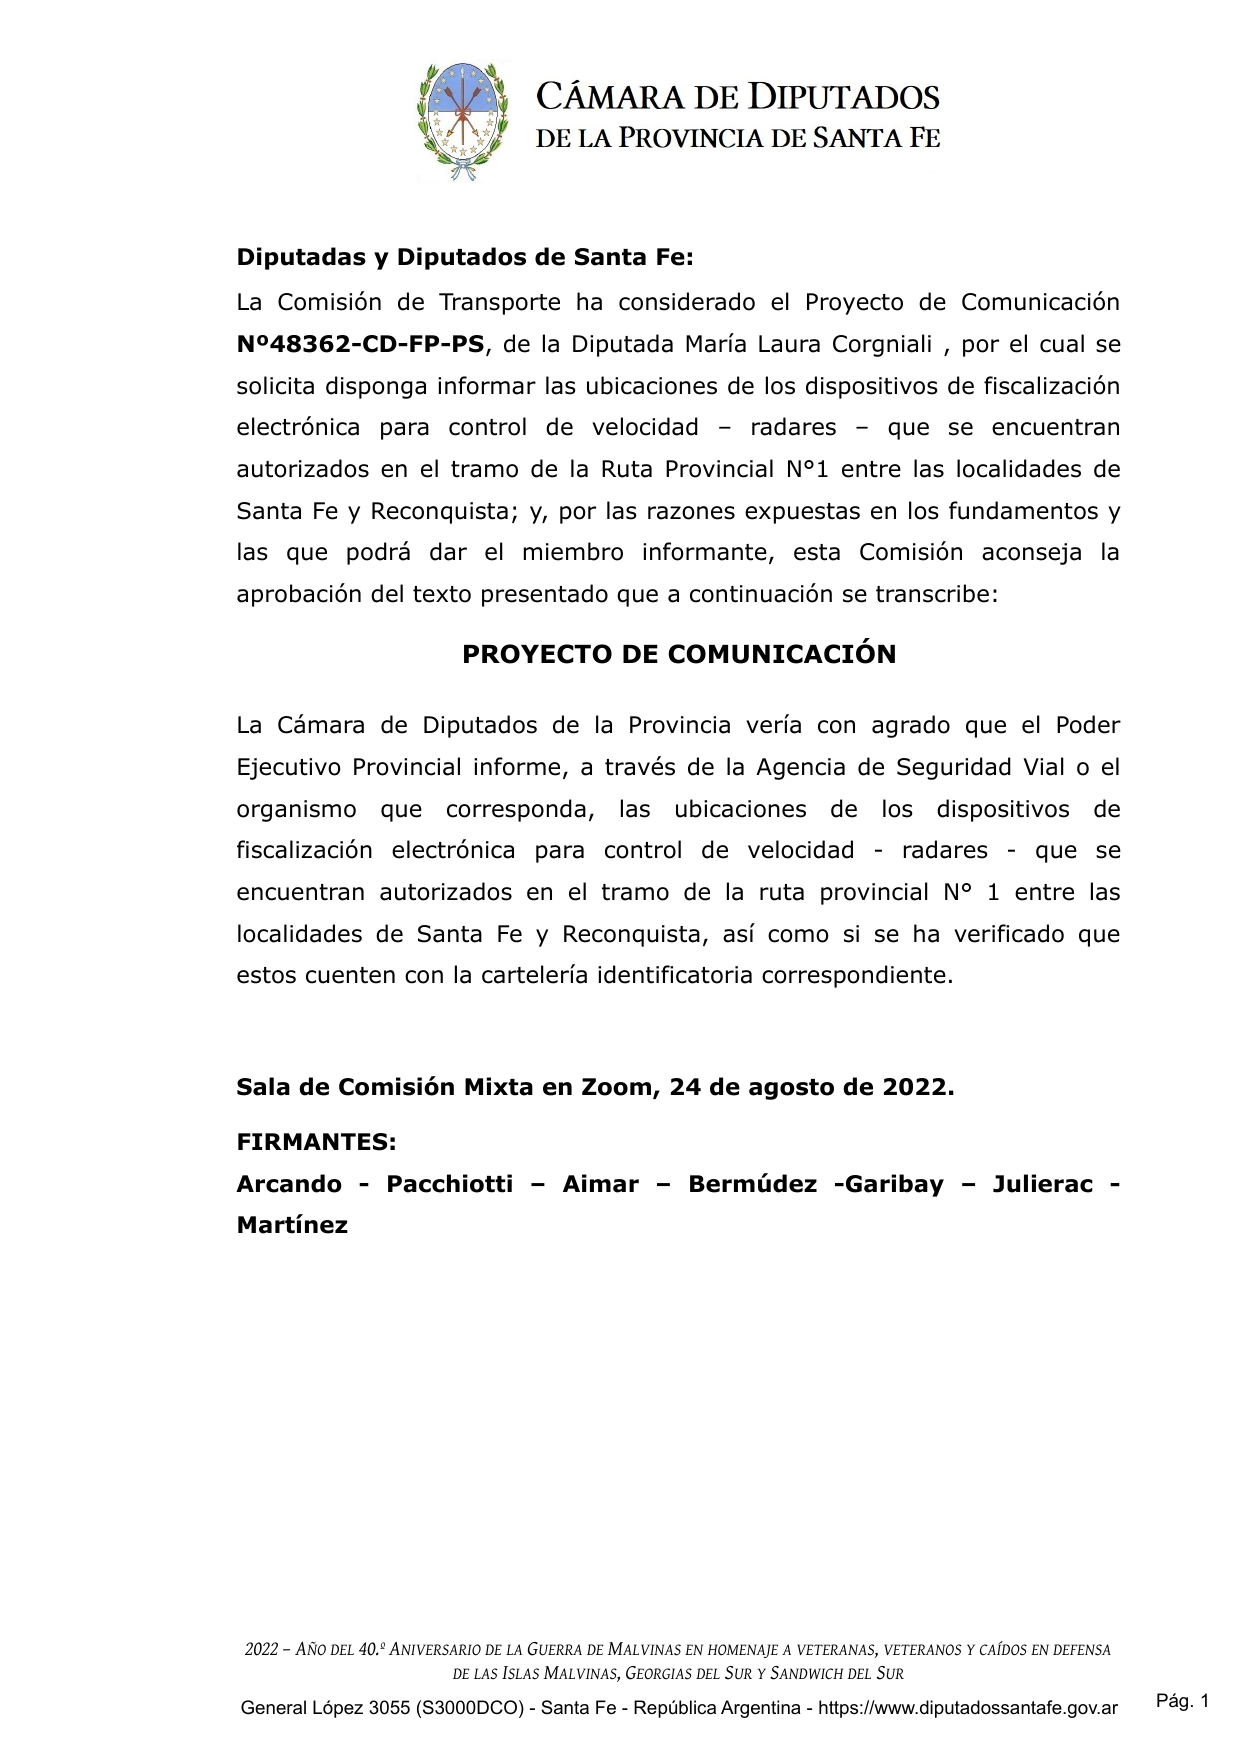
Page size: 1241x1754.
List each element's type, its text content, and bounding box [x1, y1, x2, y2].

text Arcando - Pacchiotti – Aimar – Bermúdez -Garibay – Julierac - Martínez [236, 1169, 1122, 1239]
text Sala de Comisión Mixta en Zoom, 24 de agosto de 2022. [236, 1072, 1122, 1100]
text La Cámara de Diputados de la Provincia vería con agrado que el Poder Ejecutivo Provincial informe, a través de la Agencia de Seguridad Vial o el organismo que corresponda, las ubicaciones de los dispositivos de fiscalización electrónica para control de velocidad - radares - que se encuentran autorizados en el tramo de la ruta provincial N° 1 entre las localidades de Santa Fe y Reconquista, así como si se ha verificado que estos cuenten con la cartelería identificatoria correspondiente. [236, 711, 1122, 989]
text FIRMANTES: [236, 1128, 1122, 1155]
text La Comisión de Transporte ha considerado el Proyecto de Comunicación Nº48362-CD-FP-PS, de la Diputada María Laura Corgniali , por el cual se solicita disponga informar las ubicaciones de los dispositivos de fiscalización electrónica para control de velocidad – radares – que se encuentran autorizados en el tramo de la Ruta Provincial N°1 entre las localidades de Santa Fe y Reconquista; y, por las razones expuestas en los fundamentos y las que podrá dar el miembro informante, esta Comisión aconseja la aprobación del texto presentado que a continuación se transcribe: [236, 288, 1122, 607]
text PROYECTO DE COMUNICACIÓN [236, 639, 1122, 669]
text Diputadas y Diputados de Santa Fe: [236, 242, 1122, 270]
picture [413, 59, 945, 183]
